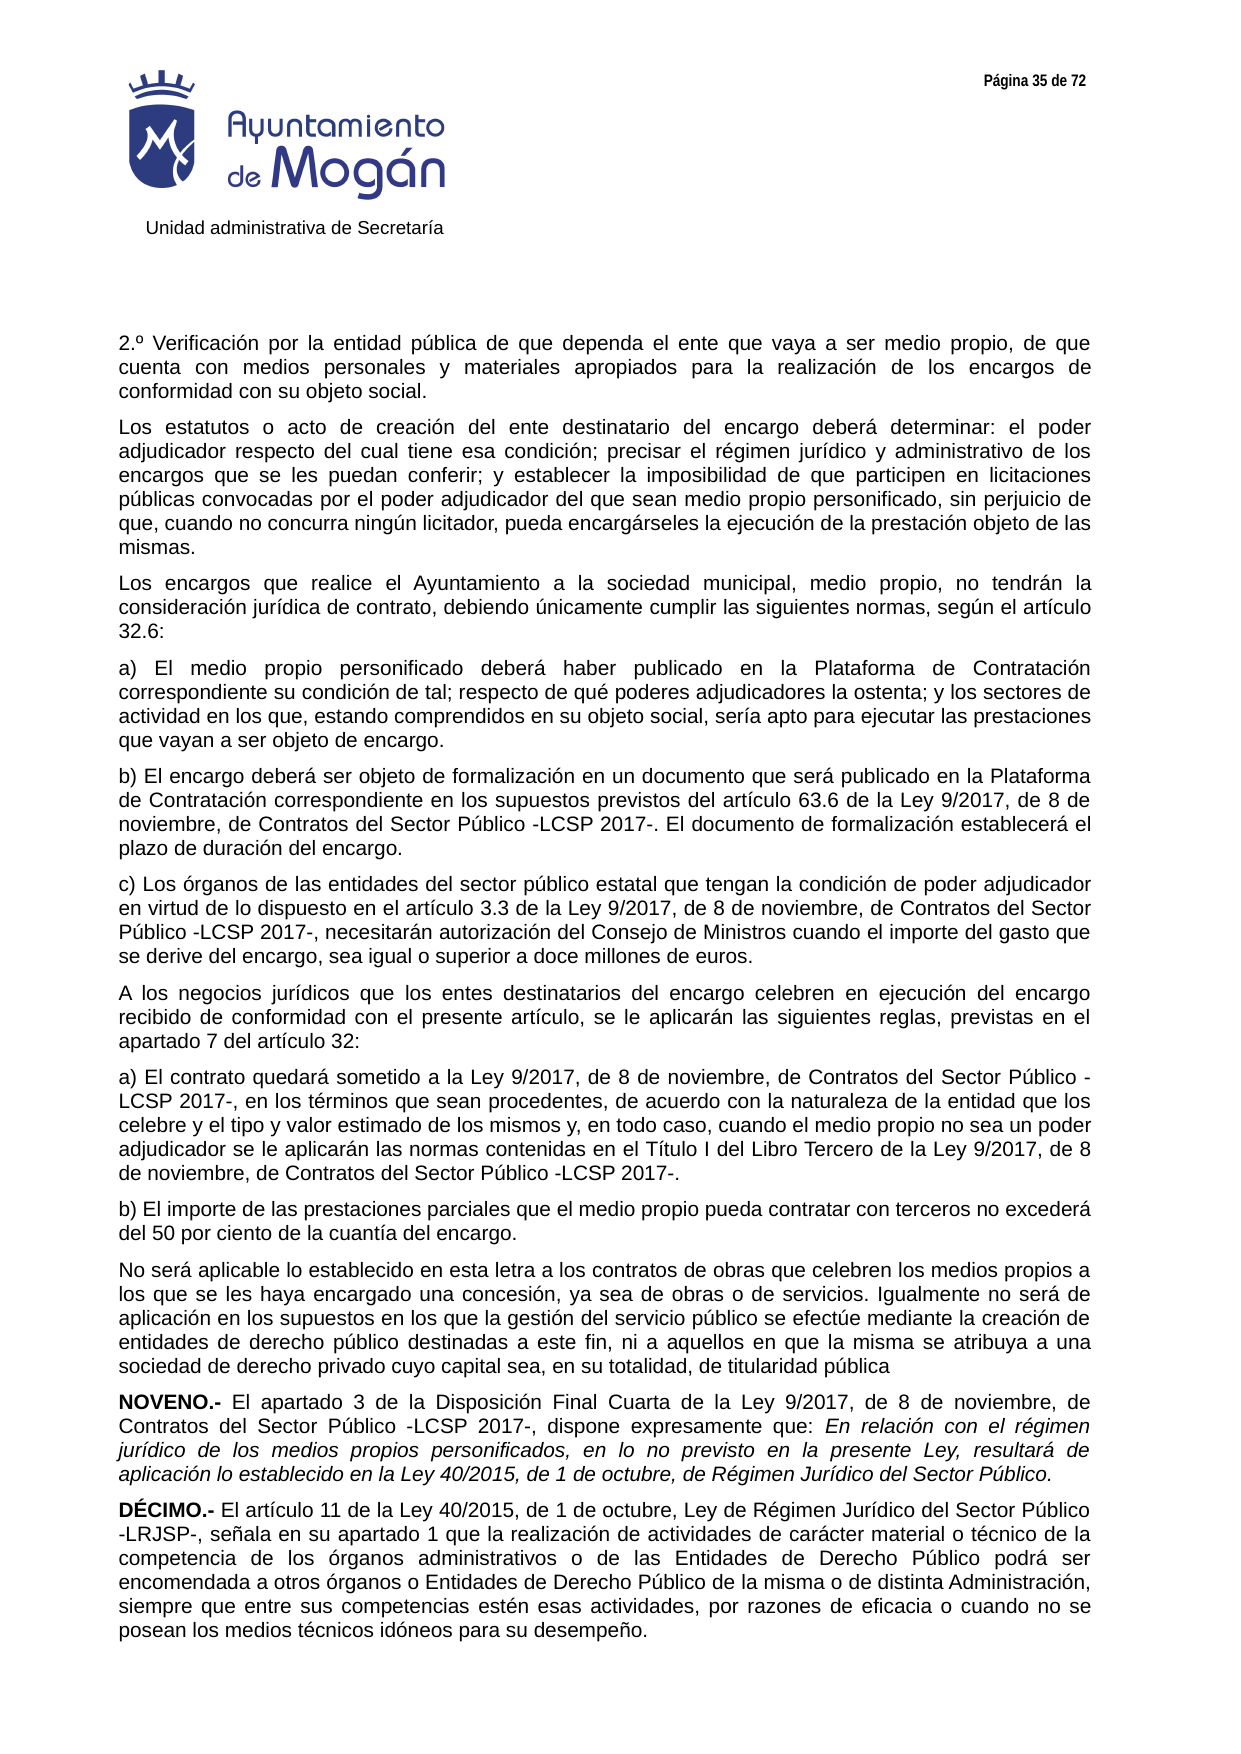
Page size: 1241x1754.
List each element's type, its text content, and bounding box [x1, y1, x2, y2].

text Los estatutos o acto de creación del ente destinatario del encargo deberá determinar: el poder adjudicador respecto del cual tiene esa condición; precisar el régimen jurídico y administrativo de los encargos que se les puedan conferir; y establecer la imposibilidad de que participen en licitaciones públicas convocadas por el poder adjudicador del que sean medio propio personificado, sin perjuicio de que, cuando no concurra ningún licitador, pueda encargárseles la ejecución de la prestación objeto de las mismas. [118, 415, 1092, 559]
text a) El medio propio personificado deberá haber publicado en la Plataforma de Contratación correspondiente su condición de tal; respecto de qué poderes adjudicadores la ostenta; y los sectores de actividad en los que, estando comprendidos en su objeto social, sería apto para ejecutar las prestaciones que vayan a ser objeto de encargo. [118, 656, 1092, 751]
text Los encargos que realice el Ayuntamiento a la sociedad municipal, medio propio, no tendrán la consideración jurídica de contrato, debiendo únicamente cumplir las siguientes normas, según el artículo 32.6: [118, 571, 1092, 643]
text b) El encargo deberá ser objeto de formalización en un documento que será publicado en la Plataforma de Contratación correspondiente en los supuestos previstos del artículo 63.6 de la Ley 9/2017, de 8 de noviembre, de Contratos del Sector Público -LCSP 2017-. El documento de formalización establecerá el plazo de duración del encargo. [118, 764, 1092, 860]
text DÉCIMO.- El artículo 11 de la Ley 40/2015, de 1 de octubre, Ley de Régimen Jurídico del Sector Público -LRJSP-, señala en su apartado 1 que la realización de actividades de carácter material o técnico de la competencia de los órganos administrativos o de las Entidades de Derecho Público podrá ser encomendada a otros órganos o Entidades de Derecho Público de la misma o de distinta Administración, siempre que entre sus competencias estén esas actividades, por razones de eficacia o cuando no se posean los medios técnicos idóneos para su desempeño. [118, 1498, 1092, 1642]
text NOVENO.- El apartado 3 de la Disposición Final Cuarta de la Ley 9/2017, de 8 de noviembre, de Contratos del Sector Público -LCSP 2017-, dispone expresamente que: En relación con el régimen jurídico de los medios propios personificados, en lo no previsto en la presente Ley, resultará de aplicación lo establecido en la Ley 40/2015, de 1 de octubre, de Régimen Jurídico del Sector Público. [118, 1390, 1092, 1486]
text a) El contrato quedará sometido a la Ley 9/2017, de 8 de noviembre, de Contratos del Sector Público -LCSP 2017-, en los términos que sean procedentes, de acuerdo con la naturaleza de la entidad que los celebre y el tipo y valor estimado de los mismos y, en todo caso, cuando el medio propio no sea un poder adjudicador se le aplicarán las normas contenidas en el Título I del Libro Tercero de la Ley 9/2017, de 8 de noviembre, de Contratos del Sector Público -LCSP 2017-. [118, 1065, 1092, 1185]
text No será aplicable lo establecido en esta letra a los contratos de obras que celebren los medios propios a los que se les haya encargado una concesión, ya sea de obras o de servicios. Igualmente no será de aplicación en los supuestos en los que la gestión del servicio público se efectúe mediante la creación de entidades de derecho público destinadas a este fin, ni a aquellos en que la misma se atribuya a una sociedad de derecho privado cuyo capital sea, en su totalidad, de titularidad pública [118, 1258, 1092, 1377]
text A los negocios jurídicos que los entes destinatarios del encargo celebren en ejecución del encargo recibido de conformidad con el presente artículo, se le aplicarán las siguientes reglas, previstas en el apartado 7 del artículo 32: [118, 981, 1092, 1052]
text 2.º Verificación por la entidad pública de que dependa el ente que vaya a ser medio propio, de que cuenta con medios personales y materiales apropiados para la realización de los encargos de conformidad con su objeto social. [118, 331, 1092, 402]
text b) El importe de las prestaciones parciales que el medio propio pueda contratar con terceros no excederá del 50 por ciento de la cuantía del encargo. [118, 1197, 1092, 1245]
text c) Los órganos de las entidades del sector público estatal que tengan la condición de poder adjudicador en virtud de lo dispuesto en el artículo 3.3 de la Ley 9/2017, de 8 de noviembre, de Contratos del Sector Público -LCSP 2017-, necesitarán autorización del Consejo de Ministros cuando el importe del gasto que se derive del encargo, sea igual o superior a doce millones de euros. [118, 872, 1092, 968]
picture [128, 70, 445, 206]
